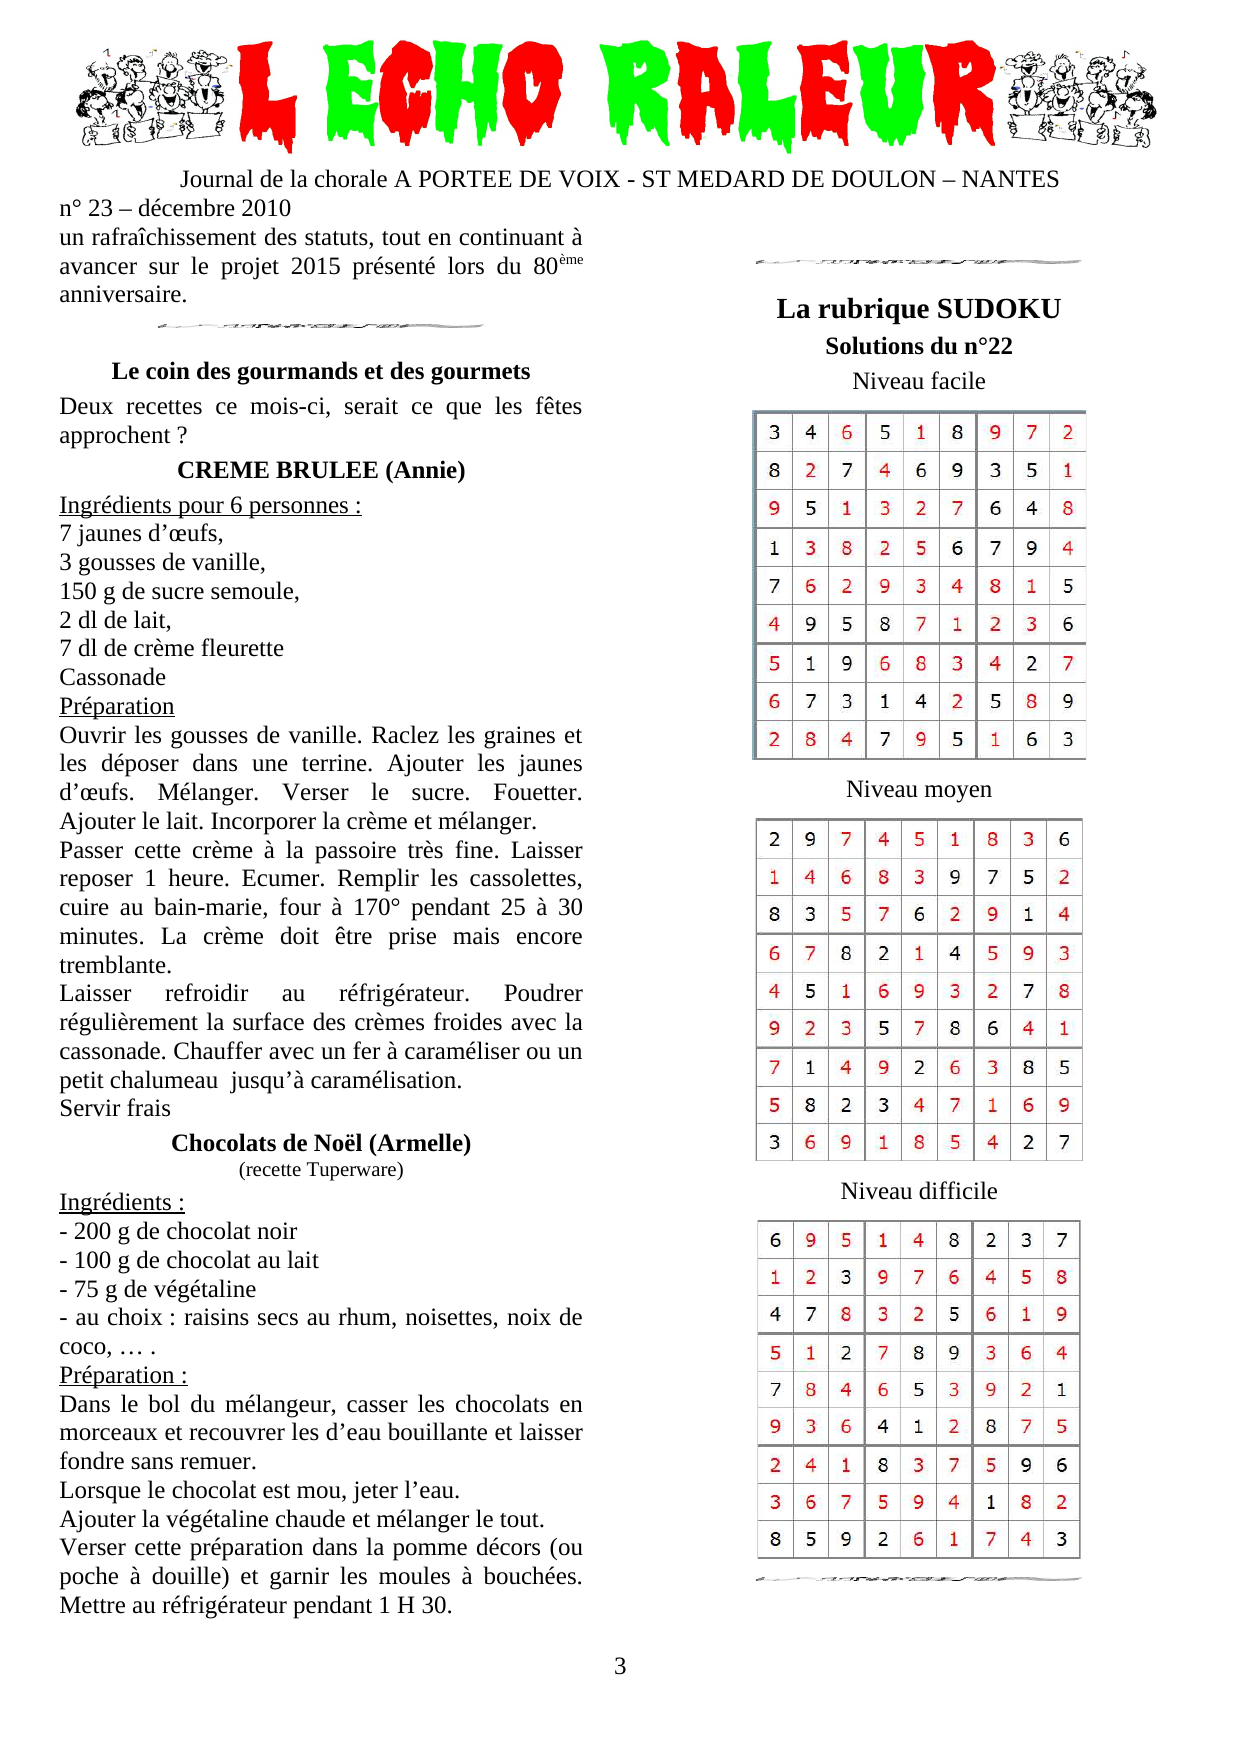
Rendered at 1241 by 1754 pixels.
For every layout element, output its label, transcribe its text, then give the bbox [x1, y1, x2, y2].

text Niveau difficile [657, 1176, 1181, 1205]
text 150 g de sucre semoule, [59, 576, 583, 605]
text La rubrique SUDOKU [657, 291, 1181, 325]
picture [157, 324, 485, 328]
text Niveau moyen [657, 774, 1181, 803]
text Lorsque le chocolat est mou, jeter l’eau. [59, 1475, 583, 1504]
text Deux recettes ce mois-ci, serait ce que les fêtes approchent ? [59, 391, 583, 448]
picture [752, 410, 1087, 760]
text Niveau facile [657, 366, 1181, 395]
text Ouvrir les gousses de vanille. Raclez les graines et les déposer dans une terrine. Ajouter les jaunes d’œufs. Mélanger. Verser le sucre. Fouetter. Ajouter le lait. Incorporer la crème et mélanger. [59, 720, 583, 835]
text Cassonade [59, 662, 583, 691]
text Ingrédients pour 6 personnes : [59, 490, 583, 518]
text Ingrédients : [59, 1187, 583, 1216]
text - 100 g de chocolat au lait [59, 1245, 583, 1274]
text Préparation [59, 691, 583, 720]
text CREME BRULEE (Annie) [59, 455, 583, 483]
picture [755, 1577, 1083, 1581]
text un rafraîchissement des statuts, tout en continuant à avancer sur le projet 2015 présenté lors du 80ème anniversaire. [59, 222, 583, 308]
text (recette Tuperware) [59, 1157, 583, 1181]
text Préparation : [59, 1360, 583, 1389]
text 7 dl de crème fleurette [59, 633, 583, 662]
text 7 jaunes d’œufs, [59, 518, 583, 547]
text Verser cette préparation dans la pomme décors (ou poche à douille) et garnir les moules à bouchées. Mettre au réfrigérateur pendant 1 H 30. [59, 1532, 583, 1619]
text Ajouter la végétaline chaude et mélanger le tout. [59, 1504, 583, 1532]
text Chocolats de Noël (Armelle) [59, 1128, 583, 1157]
picture [755, 260, 1083, 264]
picture [757, 1220, 1081, 1559]
text - 75 g de végétaline [59, 1274, 583, 1302]
picture [75, 38, 1158, 156]
text Le coin des gourmands et des gourmets [59, 356, 583, 385]
text - 200 g de chocolat noir [59, 1216, 583, 1245]
text Passer cette crème à la passoire très fine. Laisser reposer 1 heure. Ecumer. Remplir les cassolettes, cuire au bain-marie, four à 170° pendant 25 à 30 minutes. La crème doit être prise mais encore tremblante. [59, 835, 583, 978]
text Solutions du n°22 [657, 331, 1181, 360]
text Laisser refroidir au réfrigérateur. Poudrer régulièrement la surface des crèmes froides avec la cassonade. Chauffer avec un fer à caraméliser ou un petit chalumeau jusqu’à caramélisation. [59, 978, 583, 1093]
picture [755, 818, 1083, 1161]
text Dans le bol du mélangeur, casser les chocolats en morceaux et recouvrer les d’eau bouillante et laisser fondre sans remuer. [59, 1389, 583, 1475]
text 3 gousses de vanille, [59, 547, 583, 576]
text 2 dl de lait, [59, 605, 583, 633]
text Servir frais [59, 1093, 583, 1122]
text - au choix : raisins secs au rhum, noisettes, noix de coco, … . [59, 1302, 583, 1360]
